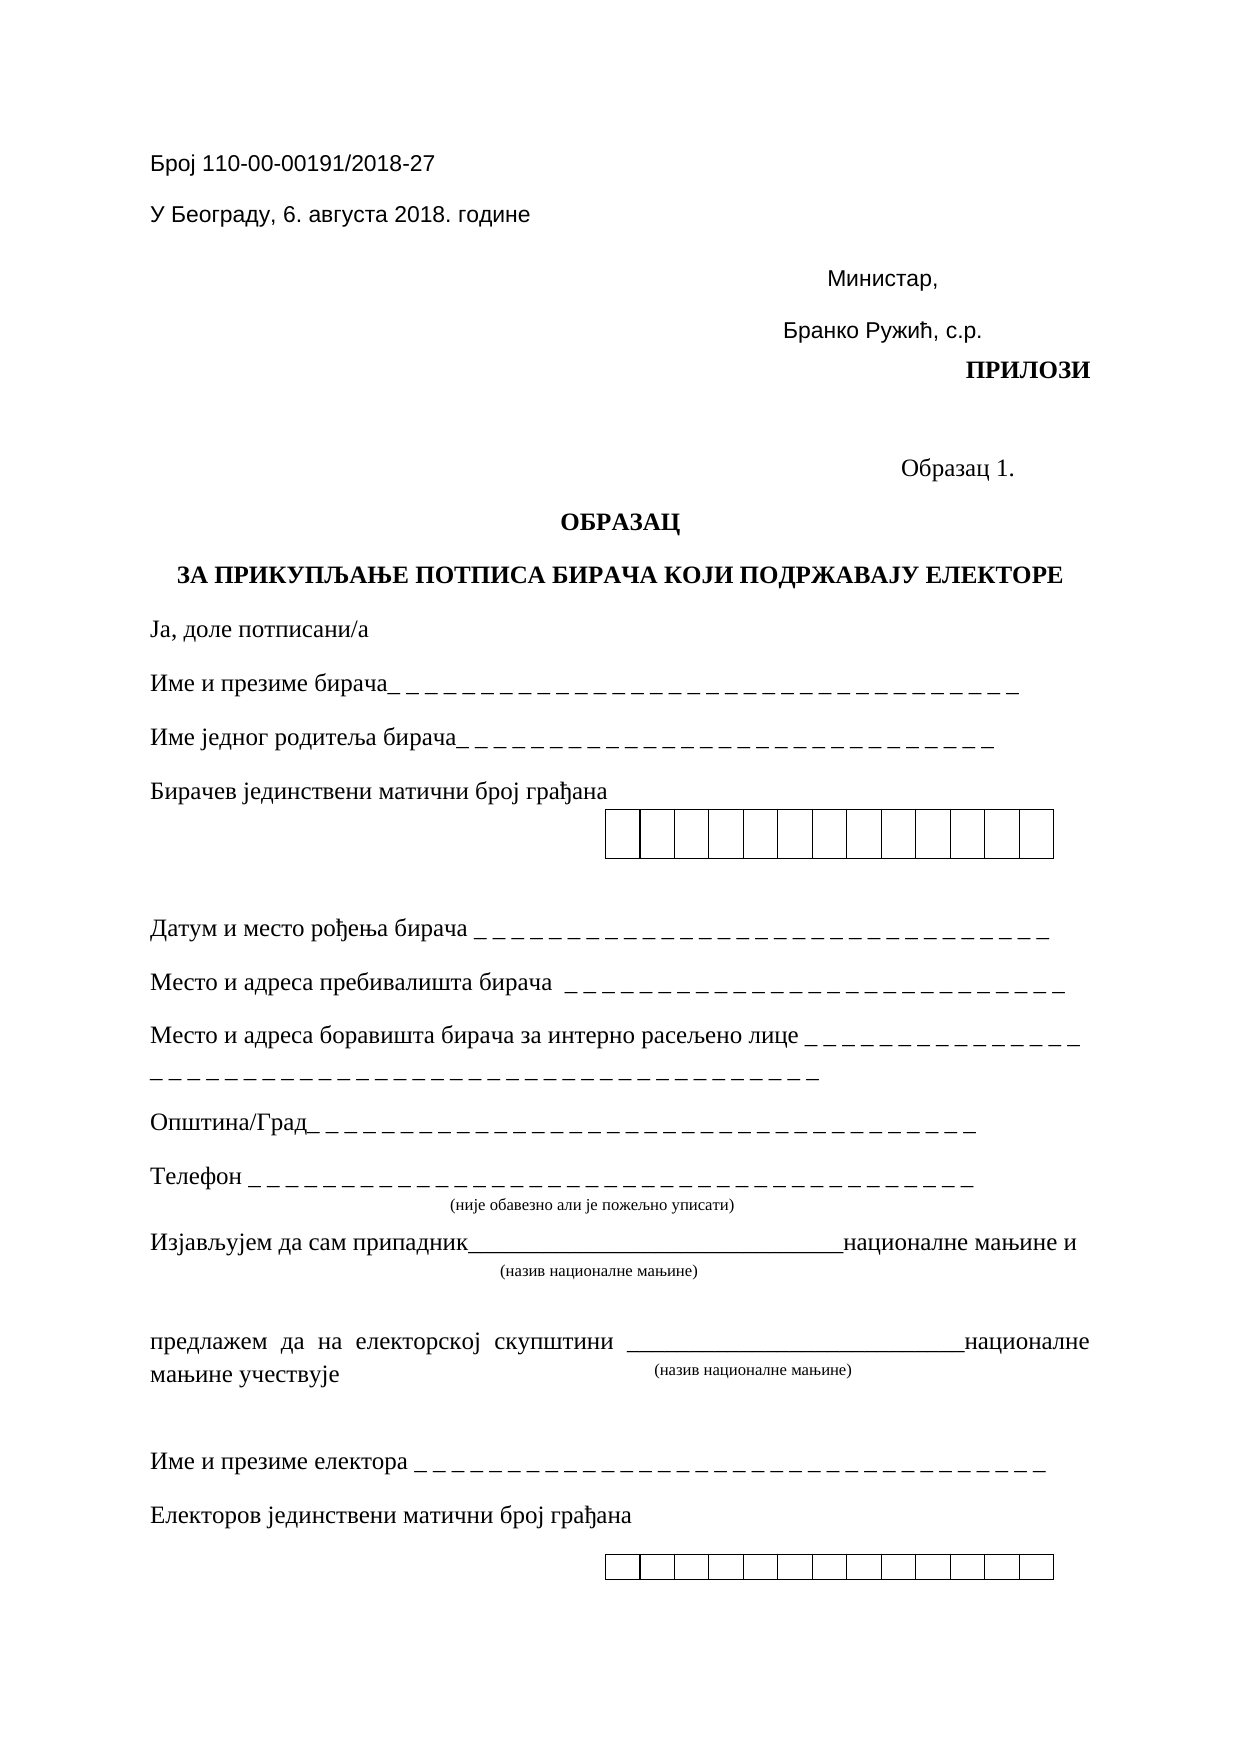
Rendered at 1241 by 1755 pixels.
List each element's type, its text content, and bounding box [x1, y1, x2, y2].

text Образац 1. [150, 453, 1090, 481]
table_header [641, 1555, 674, 1579]
table_header [675, 1555, 708, 1579]
table_header [709, 1555, 743, 1579]
text Изјављујем да сам припадник______________________________националне мањине и [150, 1227, 1090, 1256]
table_header [641, 810, 674, 858]
table_header [985, 1555, 1019, 1579]
text Место и адреса боравишта бирача за интерно расељено лице _ _ _ _ _ _ _ _ _ _ _ _ _ _ _ _ _ _ _ _ _ _ _ _ _ _ _ _ _ _ _ _ _ _ _ _ _ _ _ _ _ _ _ _ _ _ _ _ _ _ _ [150, 1021, 1090, 1082]
table_header [813, 1555, 846, 1579]
text ОБРАЗАЦ [150, 507, 1090, 535]
text Бранко Ружић, с.р. [675, 317, 1090, 343]
text Ја, доле потписани/а [150, 614, 1090, 643]
table_header [778, 1555, 812, 1579]
table_header [847, 1555, 881, 1579]
table_header [916, 1555, 950, 1579]
text Место и адреса пребивалишта бирача _ _ _ _ _ _ _ _ _ _ _ _ _ _ _ _ _ _ _ _ _ _ _ _ _ _ _ [150, 967, 1090, 996]
table_header [744, 1555, 777, 1579]
table_header [606, 810, 639, 858]
table_header [882, 1555, 915, 1579]
text У Београду, 6. августа 2018. године [150, 201, 1090, 228]
text (није обавезно али је пожељно уписати) [150, 1194, 1090, 1223]
table_header [709, 810, 743, 858]
table_header [916, 810, 950, 858]
text (назив националне мањине) [150, 1260, 1090, 1289]
table_header [813, 810, 846, 858]
text Бирачев јединствени матични број грађана [150, 776, 1090, 804]
text Број 110-00-00191/2018-27 [150, 150, 1090, 176]
text ПРИЛОЗИ [150, 355, 1090, 384]
table_header [985, 810, 1019, 858]
text Електоров јединствени матични број грађана [150, 1500, 1090, 1529]
table_header [882, 810, 915, 858]
text Датум и место рођења бирача _ _ _ _ _ _ _ _ _ _ _ _ _ _ _ _ _ _ _ _ _ _ _ _ _ _ _ _ _ _ _ [150, 913, 1090, 942]
table_header [1020, 1555, 1053, 1579]
text Име једног родитеља бирача_ _ _ _ _ _ _ _ _ _ _ _ _ _ _ _ _ _ _ _ _ _ _ _ _ _ _ _ _ [150, 722, 1090, 751]
text Телефон _ _ _ _ _ _ _ _ _ _ _ _ _ _ _ _ _ _ _ _ _ _ _ _ _ _ _ _ _ _ _ _ _ _ _ _ _ _ _ [150, 1161, 1090, 1190]
text Име и презиме бирача_ _ _ _ _ _ _ _ _ _ _ _ _ _ _ _ _ _ _ _ _ _ _ _ _ _ _ _ _ _ _ _ _ _ [150, 668, 1090, 697]
table_header [606, 1555, 639, 1579]
text ЗА ПРИКУПЉАЊЕ ПОТПИСА БИРАЧА КОЈИ ПОДРЖАВАЈУ ЕЛЕКТОРЕ [150, 560, 1090, 589]
table_header [847, 810, 881, 858]
text Oпштина/Град_ _ _ _ _ _ _ _ _ _ _ _ _ _ _ _ _ _ _ _ _ _ _ _ _ _ _ _ _ _ _ _ _ _ _ _ [150, 1107, 1090, 1136]
table_header [675, 810, 708, 858]
text Име и презиме електора _ _ _ _ _ _ _ _ _ _ _ _ _ _ _ _ _ _ _ _ _ _ _ _ _ _ _ _ _ _ _ _ _ _ [150, 1446, 1090, 1475]
table_header [1020, 810, 1053, 858]
table_header [778, 810, 812, 858]
table_header [951, 1555, 984, 1579]
text предлажем да на електорској скупштини ___________________________националне мањине учествује (назив националне мањине) [150, 1326, 1090, 1388]
text Министар, [675, 265, 1090, 292]
table_header [951, 810, 984, 858]
table_header [744, 810, 777, 858]
